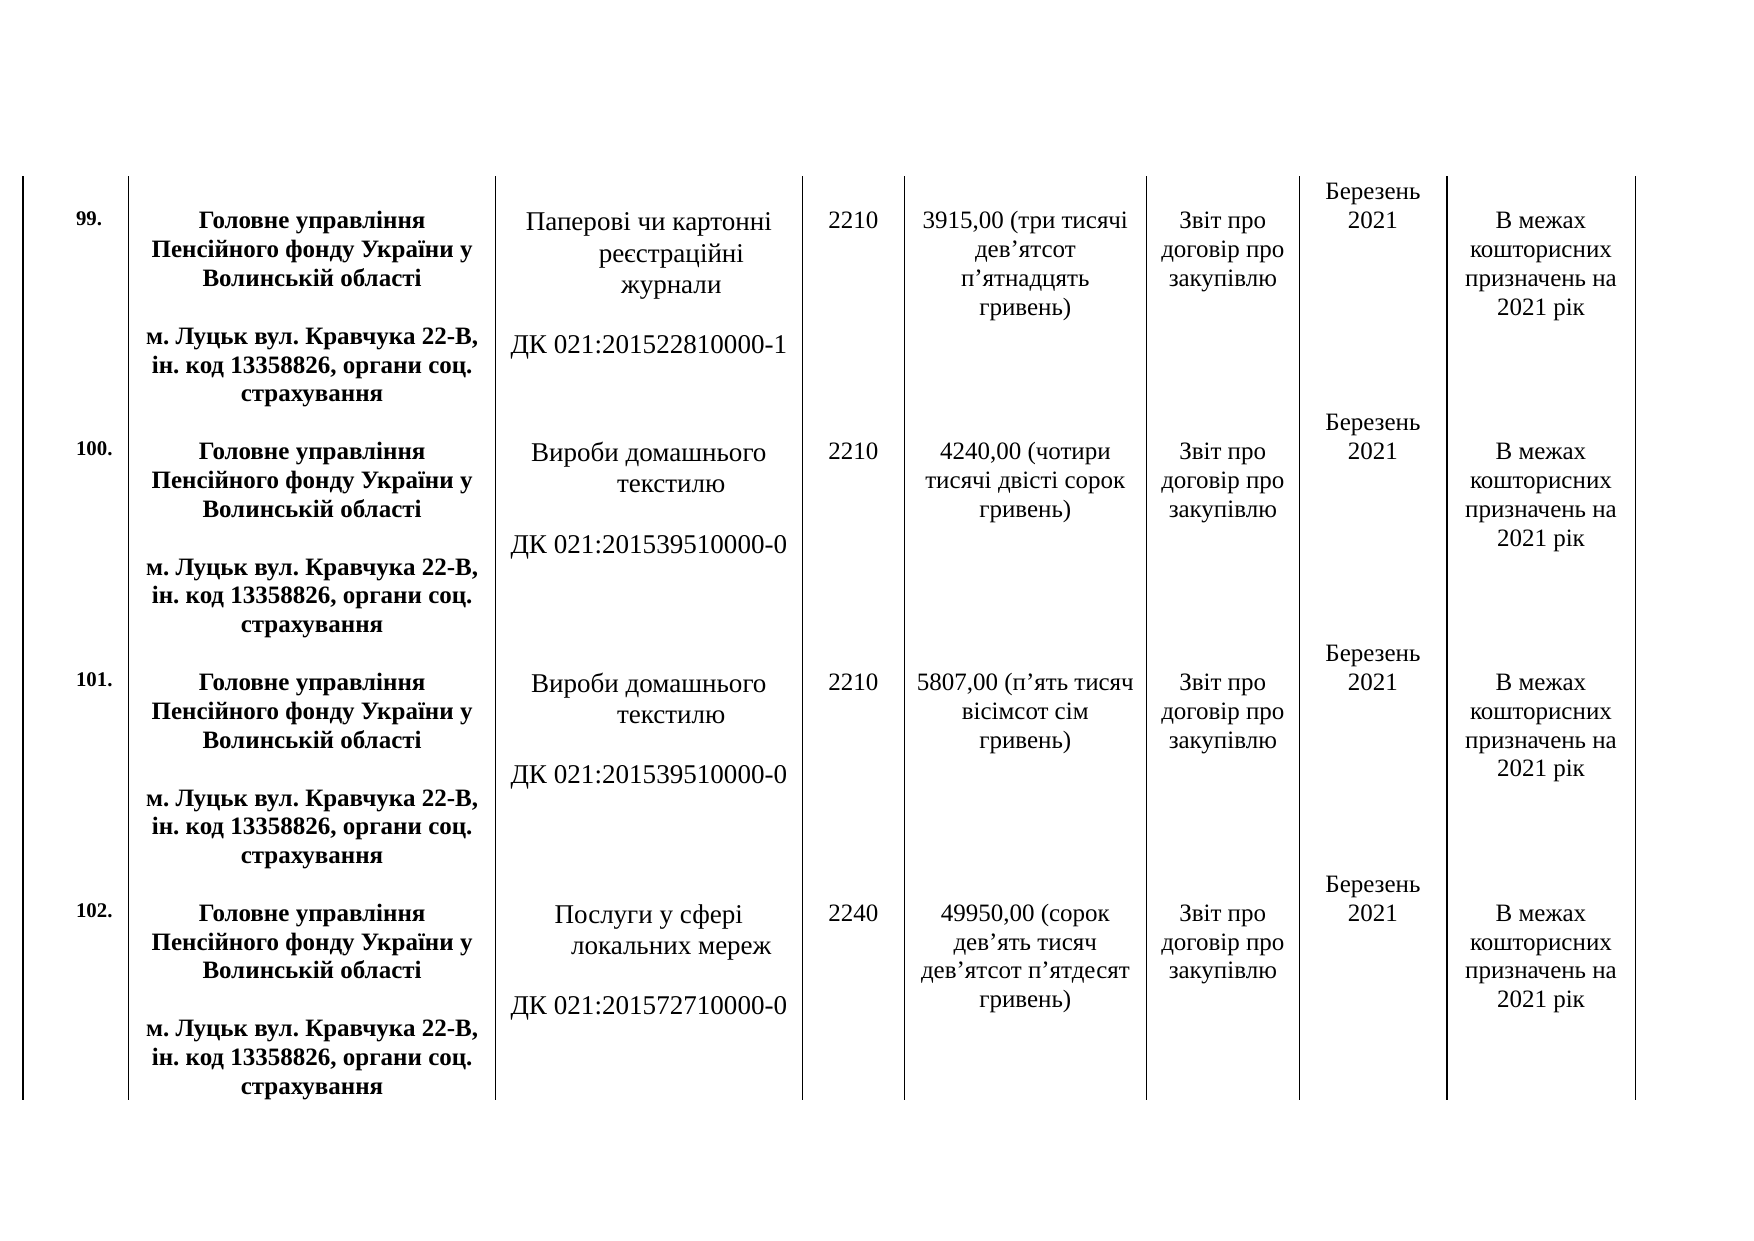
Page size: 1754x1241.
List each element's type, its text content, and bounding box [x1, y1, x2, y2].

table_cell Березень 2021 [1300, 407, 1446, 638]
table_cell 2240 [803, 869, 904, 1100]
table_cell Головне управління Пенсійного фонду України у Волинській області м. Луцьк вул. Кравчука 22-В, ін. код 13358826, органи соц. страхування [129, 869, 495, 1100]
table_cell Березень 2021 [1300, 638, 1446, 869]
table_cell Вироби домашнього текстилю ДК 021:201539510000-0 [496, 638, 802, 869]
table_cell В межах кошторисних призначень на 2021 рік [1448, 407, 1635, 638]
table_cell 5807,00 (п’ять тисяч вісімсот сім гривень) [905, 638, 1146, 869]
table_cell Головне управління Пенсійного фонду України у Волинській області м. Луцьк вул. Кравчука 22-В, ін. код 13358826, органи соц. страхування [129, 638, 495, 869]
table_cell Березень 2021 [1300, 869, 1446, 1100]
table_cell В межах кошторисних призначень на 2021 рік [1448, 176, 1635, 407]
table_cell Звіт про договір про закупівлю [1147, 407, 1299, 638]
table_cell 2210 [803, 176, 904, 407]
table_cell 2210 [803, 638, 904, 869]
table_cell Послуги у сфері локальних мереж ДК 021:201572710000-0 [496, 869, 802, 1100]
table_cell [24, 176, 128, 407]
table_cell Головне управління Пенсійного фонду України у Волинській області м. Луцьк вул. Кравчука 22-В, ін. код 13358826, органи соц. страхування [129, 407, 495, 638]
table_cell Звіт про договір про закупівлю [1147, 869, 1299, 1100]
table_cell Вироби домашнього текстилю ДК 021:201539510000-0 [496, 407, 802, 638]
table_cell Звіт про договір про закупівлю [1147, 176, 1299, 407]
table_cell [24, 638, 128, 869]
table_cell Звіт про договір про закупівлю [1147, 638, 1299, 869]
table_cell В межах кошторисних призначень на 2021 рік [1448, 638, 1635, 869]
table_cell В межах кошторисних призначень на 2021 рік [1448, 869, 1635, 1100]
table_cell [24, 869, 128, 1100]
table_cell 49950,00 (сорок дев’ять тисяч дев’ятсот п’ятдесят гривень) [905, 869, 1146, 1100]
table_cell Головне управління Пенсійного фонду України у Волинській області м. Луцьк вул. Кравчука 22-В, ін. код 13358826, органи соц. страхування [129, 176, 495, 407]
table_cell 4240,00 (чотири тисячі двісті сорок гривень) [905, 407, 1146, 638]
table_cell 2210 [803, 407, 904, 638]
table_cell 3915,00 (три тисячі дев’ятсот п’ятнадцять гривень) [905, 176, 1146, 407]
table_cell Паперові чи картонні реєстраційні журнали ДК 021:201522810000-1 [496, 176, 802, 407]
table_cell [24, 407, 128, 638]
table_cell Березень 2021 [1300, 176, 1446, 407]
